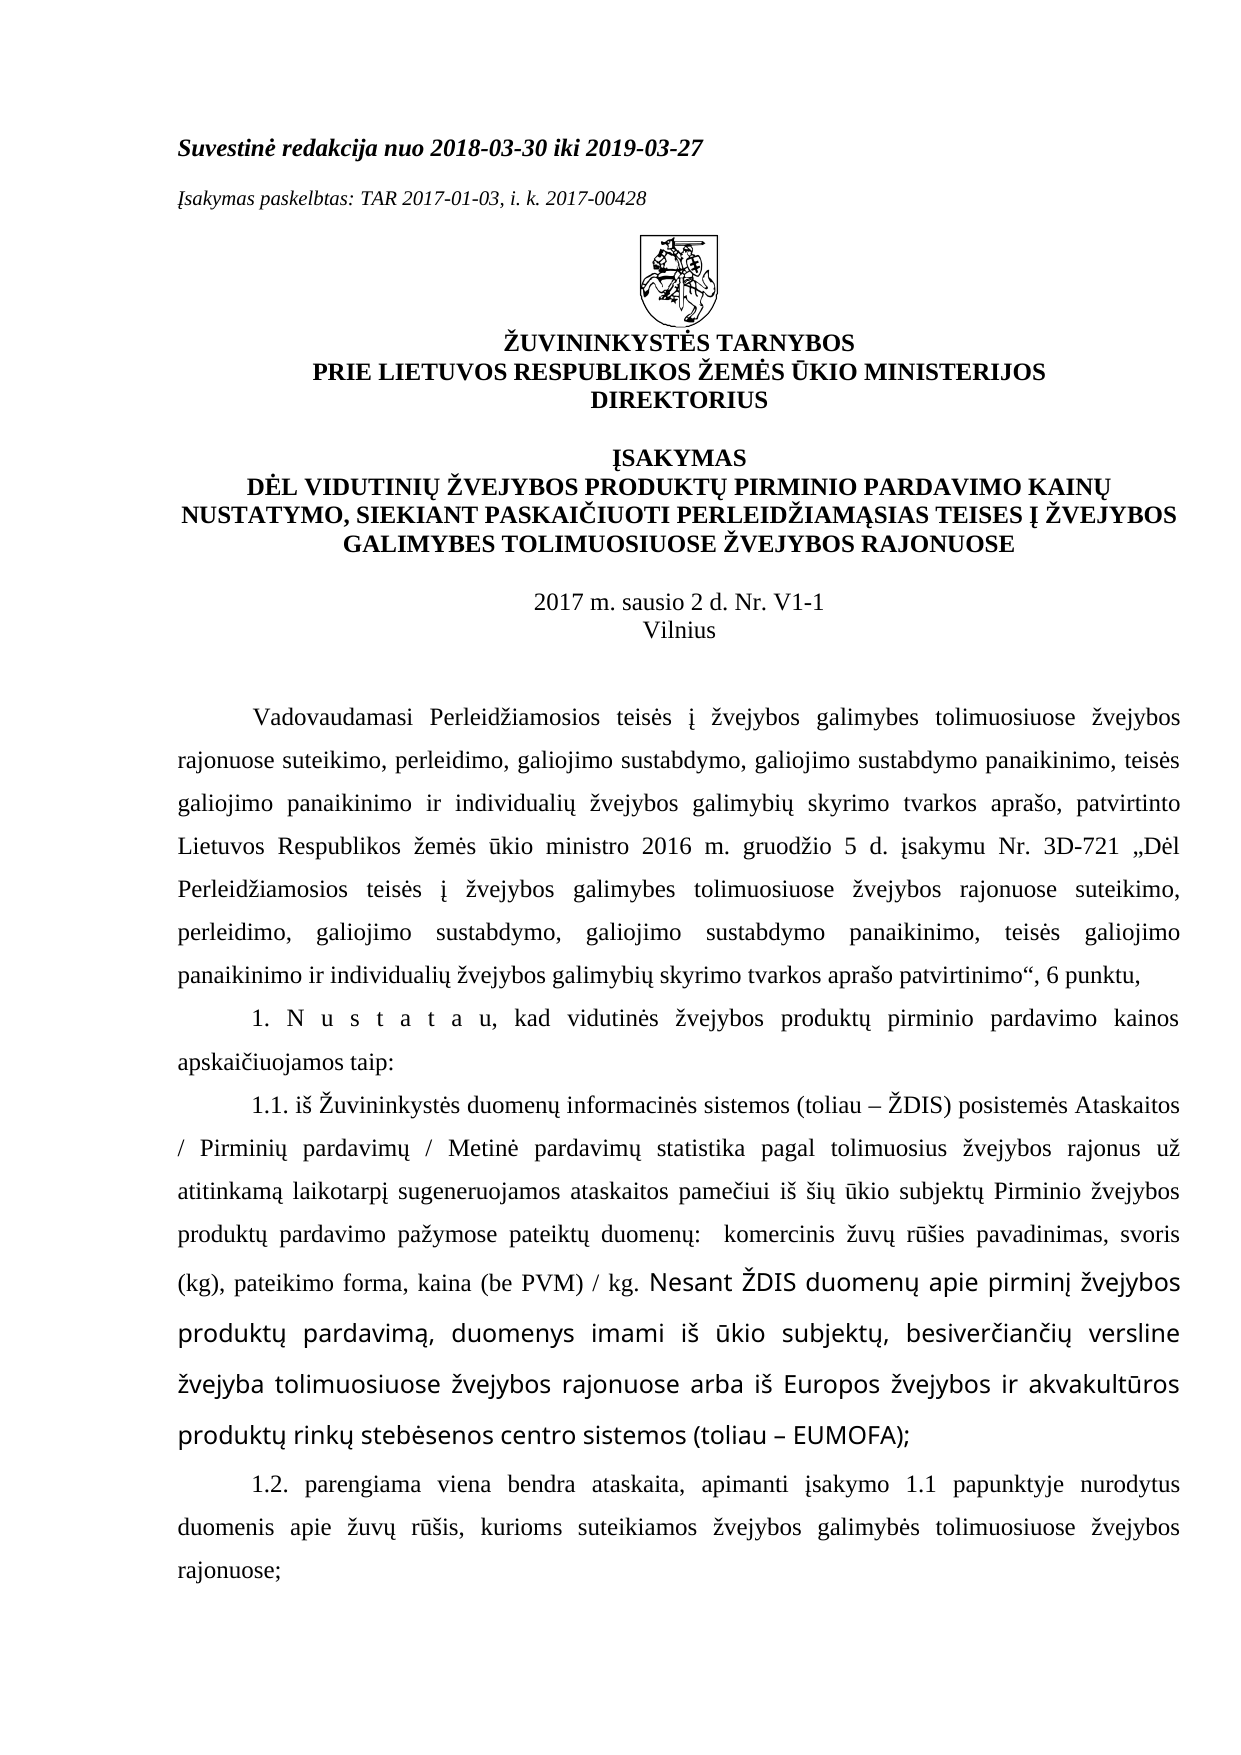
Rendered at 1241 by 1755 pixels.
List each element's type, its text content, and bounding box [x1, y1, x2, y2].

text 1. N u s t a t a u, kad vidutinės žvejybos produktų pirminio pardavimo kainos apskaičiuojamos taip: [177, 1003, 1181, 1075]
text 1.1. iš Žuvininkystės duomenų informacinės sistemos (toliau – ŽDIS) posistemės Ataskaitos / Pirminių pardavimų / Metinė pardavimų statistika pagal tolimuosius žvejybos rajonus už atitinkamą laikotarpį sugeneruojamos ataskaitos pamečiui iš šių ūkio subjektų Pirminio žvejybos produktų pardavimo pažymose pateiktų duomenų: komercinis žuvų rūšies pavadinimas, svoris (kg), pateikimo forma, kaina (be PVM) / kg. Nesant ŽDIS duomenų apie pirminį žvejybos produktų pardavimą, duomenys imami iš ūkio subjektų, besiverčiančių versline žvejyba tolimuosiuose žvejybos rajonuose arba iš Europos žvejybos ir akvakultūros produktų rinkų stebėsenos centro sistemos (toliau – EUMOFA); [177, 1090, 1181, 1452]
text DIREKTORIUS [177, 385, 1181, 414]
text Suvestinė redakcija nuo 2018-03-30 iki 2019-03-27 [177, 133, 1181, 162]
text 1.2. parengiama viena bendra ataskaita, apimanti įsakymo 1.1 papunktyje nurodytus duomenis apie žuvų rūšis, kurioms suteikiamos žvejybos galimybės tolimuosiuose žvejybos rajonuose; [177, 1469, 1181, 1584]
text Vilnius [177, 615, 1181, 644]
text Vadovaudamasi Perleidžiamosios teisės į žvejybos galimybes tolimuosiuose žvejybos rajonuose suteikimo, perleidimo, galiojimo sustabdymo, galiojimo sustabdymo panaikinimo, teisės galiojimo panaikinimo ir individualių žvejybos galimybių skyrimo tvarkos aprašo, patvirtinto Lietuvos Respublikos žemės ūkio ministro 2016 m. gruodžio 5 d. įsakymu Nr. 3D-721 „Dėl Perleidžiamosios teisės į žvejybos galimybes tolimuosiuose žvejybos rajonuose suteikimo, perleidimo, galiojimo sustabdymo, galiojimo sustabdymo panaikinimo, teisės galiojimo panaikinimo ir individualių žvejybos galimybių skyrimo tvarkos aprašo patvirtinimo“, 6 punktu, [177, 702, 1181, 989]
text PRIE LIETUVOS RESPUBLIKOS ŽEMĖS ŪKIO MINISTERIJOS [177, 357, 1181, 385]
text ŽUVININKYSTĖS TARNYBOS [177, 328, 1181, 357]
text DĖL vidutinių žvejybos produktų pirminio pardavimo kainų nustatymo, siekiant paskaičiuoti perleidžiamąsias teises į žvejybos galimybes tolimuosiuose žvejybos rajonuose [177, 472, 1181, 558]
text 2017 m. sausio 2 d. Nr. V1-1 [177, 587, 1181, 615]
text Įsakymas paskelbtas: TAR 2017-01-03, i. k. 2017-00428 [177, 186, 1181, 210]
text ĮSAKYMAS [177, 443, 1181, 472]
